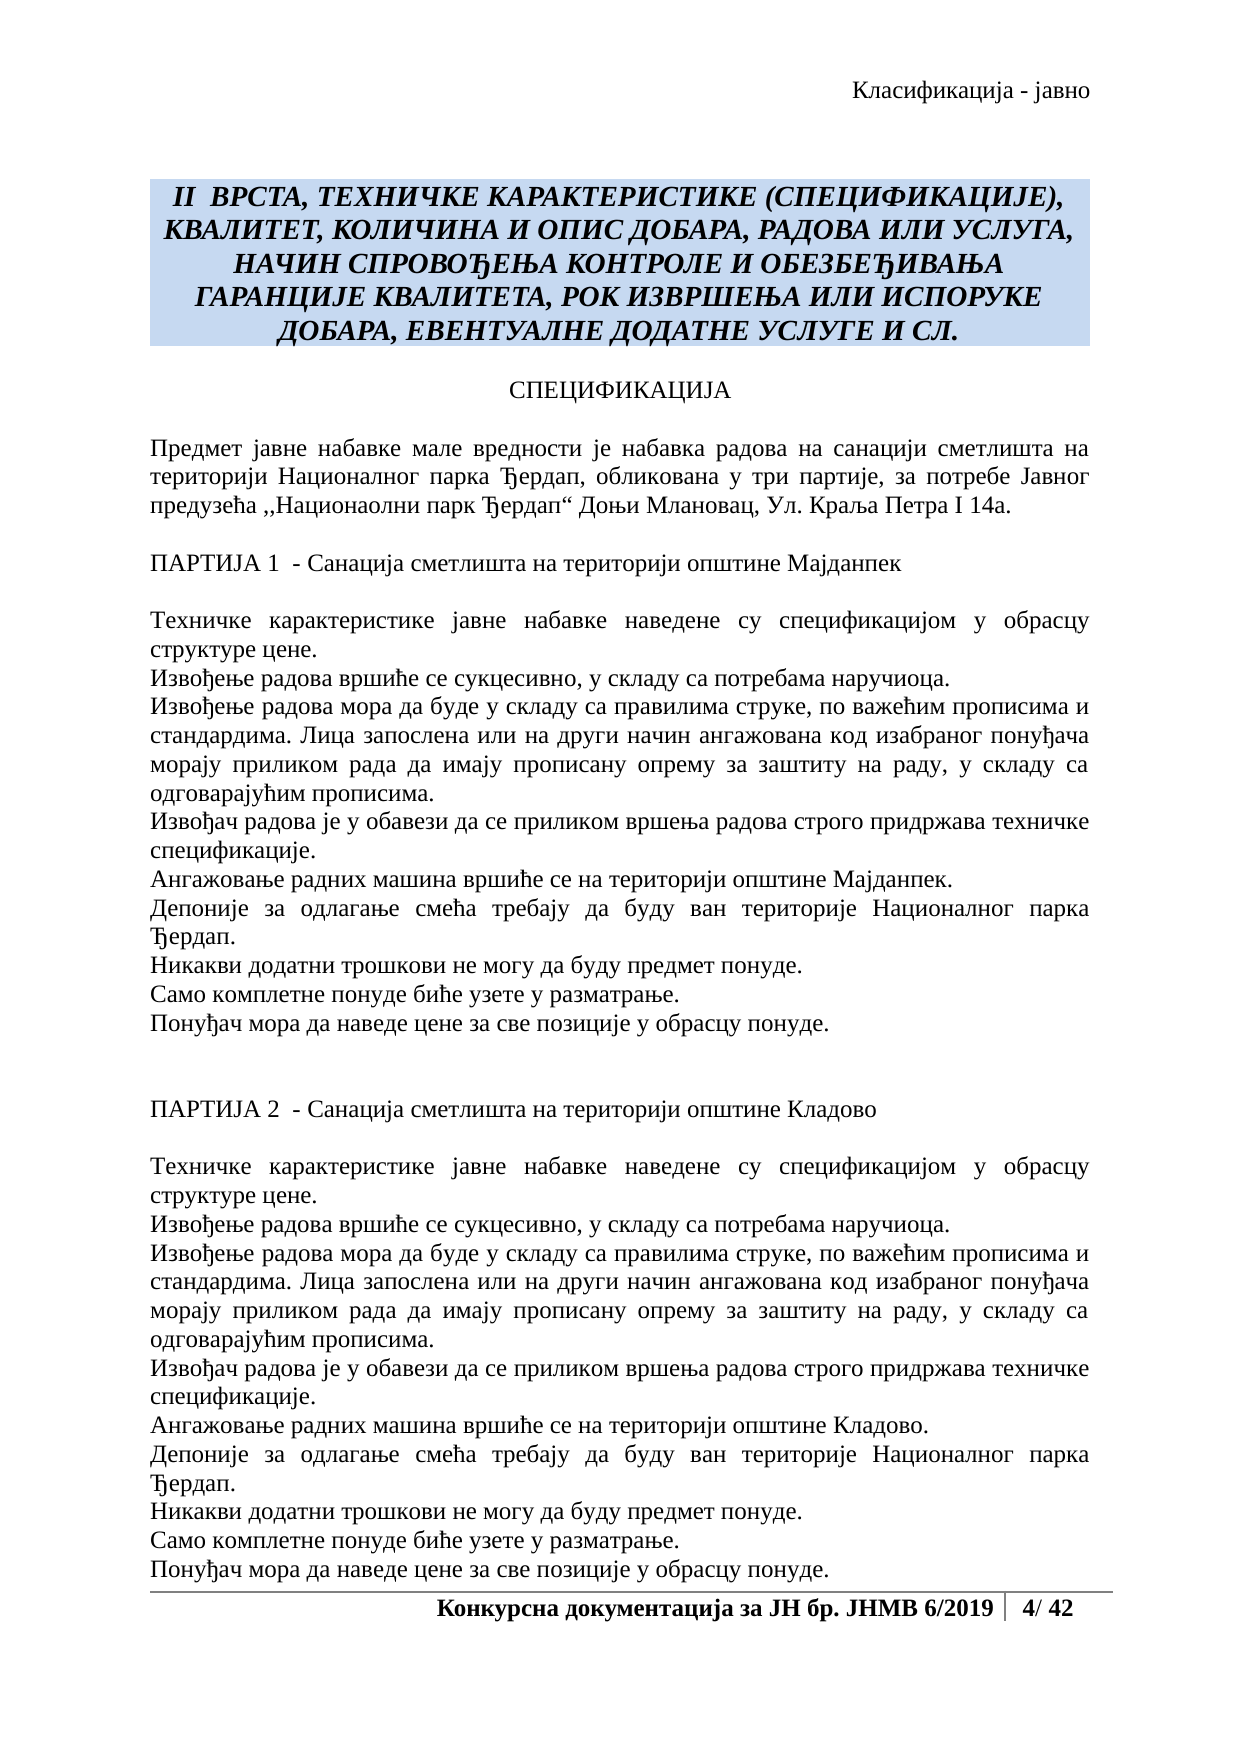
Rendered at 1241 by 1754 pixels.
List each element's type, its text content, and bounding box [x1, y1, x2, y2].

text ПАРТИЈА 2 - Санација сметлишта на територији општине Кладово [150, 1094, 1090, 1123]
text Депоније за одлагање смећа требају да буду ван територије Националног парка Ђердап. [150, 1439, 1090, 1496]
text Никакви додатни трошкови не могу да буду предмет понуде. [150, 1496, 1090, 1525]
text Никакви додатни трошкови не могу да буду предмет понуде. [150, 950, 1090, 979]
text ПАРТИЈА 1 - Санација сметлишта на територији општине Мајданпек [150, 548, 1090, 576]
text Техничке карактеристике јавне набавке наведене су спецификацијом у обрасцу структуре цене. [150, 605, 1090, 663]
text Извођење радова вршиће се сукцесивно, у складу са потребама наручиоца. [150, 663, 1090, 691]
text Понуђач мора да наведе цене за све позиције у обрасцу понуде. [150, 1008, 1090, 1036]
text Ангажовање радних машина вршиће се на територији општине Кладово. [150, 1410, 1090, 1439]
text Само комплетне понуде биће узете у разматрање. [150, 979, 1090, 1008]
text Техничке карактеристике јавне набавке наведене су спецификацијом у обрасцу структуре цене. [150, 1151, 1090, 1209]
text Депоније за одлагање смећа требају да буду ван територије Националног парка Ђердап. [150, 893, 1090, 950]
text Ангажовање радних машина вршиће се на територији општине Мајданпек. [150, 864, 1090, 893]
text Извођач радова је у обавези да се приликом вршења радова строго придржава техничке спецификације. [150, 1353, 1090, 1410]
text Извођење радова вршиће се сукцесивно, у складу са потребама наручиоца. [150, 1209, 1090, 1238]
text СПЕЦИФИКАЦИЈА [150, 375, 1090, 404]
text Предмет јавне набавке мале вредности је набавка радова на санацији сметлишта на територији Националног парка Ђердап, обликована у три партије, за потребе Јавног предузећа ,,Национаолни парк Ђердап“ Доњи Млановац, Ул. Краља Петра I 14a. [150, 433, 1090, 519]
text Извођач радова је у обавези да се приликом вршења радова строго придржава техничке спецификације. [150, 806, 1090, 864]
text II ВРСТА, ТЕХНИЧКЕ КАРАКТЕРИСТИКЕ (СПЕЦИФИКАЦИЈЕ), КВАЛИТЕТ, КОЛИЧИНА И ОПИС ДОБАРА, РАДОВА ИЛИ УСЛУГА, НАЧИН СПРОВОЂЕЊА КОНТРОЛЕ И ОБЕЗБЕЂИВАЊА ГАРАНЦИЈЕ КВАЛИТЕТА, РОК ИЗВРШЕЊА ИЛИ ИСПОРУКЕ ДОБАРА, ЕВЕНТУАЛНЕ ДОДАТНЕ УСЛУГЕ И СЛ. [150, 179, 1090, 346]
text Понуђач мора да наведе цене за све позиције у обрасцу понуде. [150, 1554, 1090, 1583]
text Само комплетне понуде биће узете у разматрање. [150, 1525, 1090, 1554]
text Извођење радова мора да буде у складу са правилима струке, по важећим прописима и стандардима. Лица запослена или на други начин ангажована код изабраног понуђача морају приликом рада да имају прописану опрему за заштиту на раду, у складу са одговарајућим прописима. [150, 1238, 1090, 1353]
text Извођење радова мора да буде у складу са правилима струке, по важећим прописима и стандардима. Лица запослена или на други начин ангажована код изабраног понуђача морају приликом рада да имају прописану опрему за заштиту на раду, у складу са одговарајућим прописима. [150, 691, 1090, 806]
